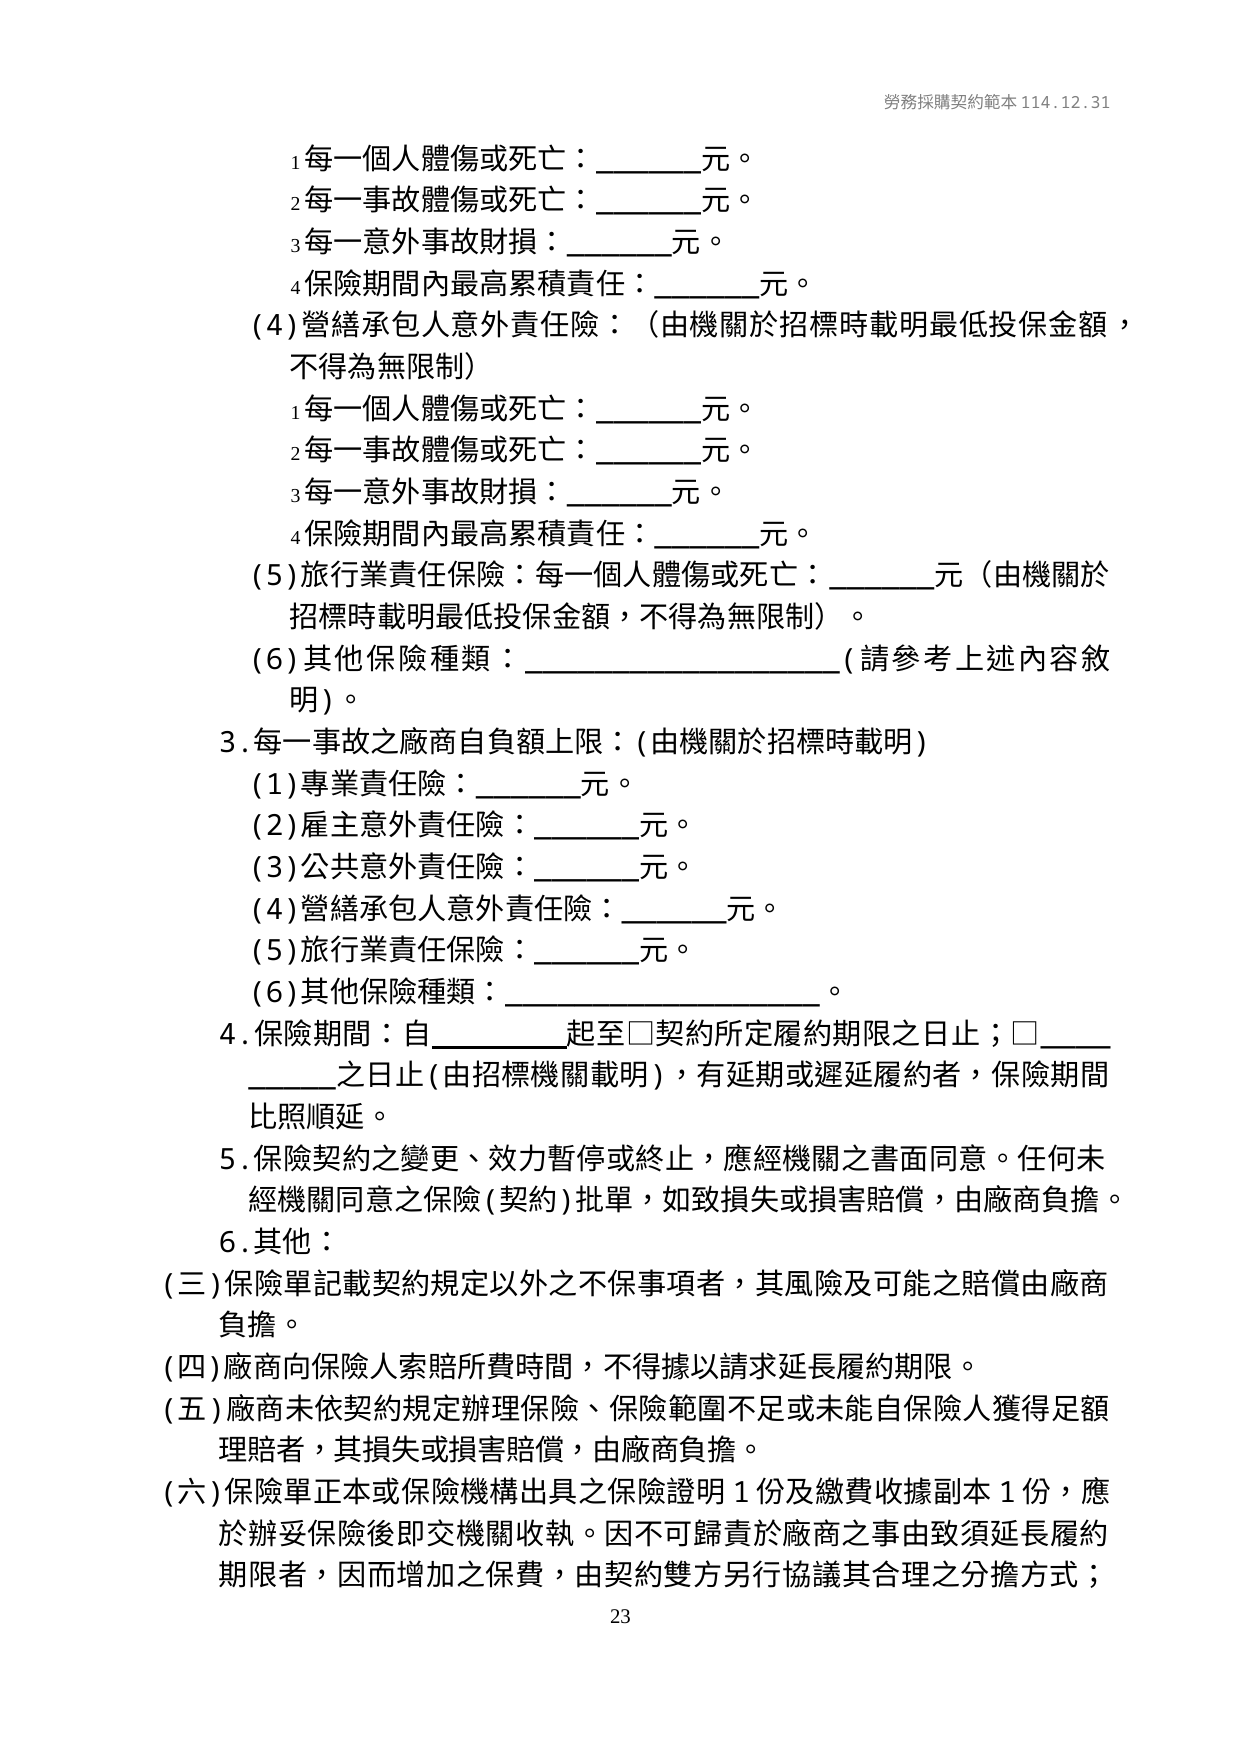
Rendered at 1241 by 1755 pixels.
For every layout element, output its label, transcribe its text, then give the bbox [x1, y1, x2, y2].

text (3)公共意外責任險：______元。 [248, 844, 1110, 886]
text 4保險期間內最高累積責任：______元。 [290, 261, 1110, 302]
text 3每一意外事故財損：______元。 [290, 469, 1110, 511]
text 4保險期間內最高累積責任：______元。 [290, 511, 1110, 552]
text 1每一個人體傷或死亡：______元。 [290, 386, 1110, 427]
text 2每一事故體傷或死亡：______元。 [290, 427, 1110, 469]
text 5.保險契約之變更、效力暫停或終止，應經機關之書面同意。任何未經機關同意之保險(契約)批單，如致損失或損害賠償，由廠商負擔。 [218, 1136, 1108, 1219]
text 1每一個人體傷或死亡：______元。 [290, 136, 1110, 177]
text (四)廠商向保險人索賠所費時間，不得據以請求延長履約期限。 [159, 1344, 1110, 1386]
text 2每一事故體傷或死亡：______元。 [290, 177, 1110, 219]
text (1)專業責任險：______元。 [248, 761, 1110, 802]
text (五)廠商未依契約規定辦理保險、保險範圍不足或未能自保險人獲得足額理賠者，其損失或損害賠償，由廠商負擔。 [159, 1386, 1110, 1469]
text (2)雇主意外責任險：______元。 [248, 802, 1110, 844]
text (三)保險單記載契約規定以外之不保事項者，其風險及可能之賠償由廠商負擔。 [159, 1261, 1110, 1344]
text (5)旅行業責任保險：每一個人體傷或死亡：______元（由機關於招標時載明最低投保金額，不得為無限制）。 [248, 552, 1110, 636]
text (6)其他保險種類：__________________(請參考上述內容敘明)。 [248, 636, 1110, 719]
text (6)其他保險種類：__________________。 [248, 969, 1110, 1011]
text (4)營繕承包人意外責任險：（由機關於招標時載明最低投保金額，不得為無限制） [248, 302, 1110, 386]
text (4)營繕承包人意外責任險：______元。 [248, 886, 1110, 927]
text (5)旅行業責任保險：______元。 [248, 927, 1110, 969]
text 3每一意外事故財損：______元。 [290, 219, 1110, 261]
text (六)保險單正本或保險機構出具之保險證明1份及繳費收據副本1份，應於辦妥保險後即交機關收執。因不可歸責於廠商之事由致須延長履約期限者，因而增加之保費，由契約雙方另行協議其合理之分擔方式； [159, 1469, 1110, 1594]
text 4.保險期間：自 起至□契約所定履約期限之日止；□_________之日止(由招標機關載明)，有延期或遲延履約者，保險期間比照順延。 [218, 1011, 1110, 1136]
text 3.每一事故之廠商自負額上限：(由機關於招標時載明) [218, 719, 1110, 761]
text 6.其他： [218, 1219, 1108, 1261]
